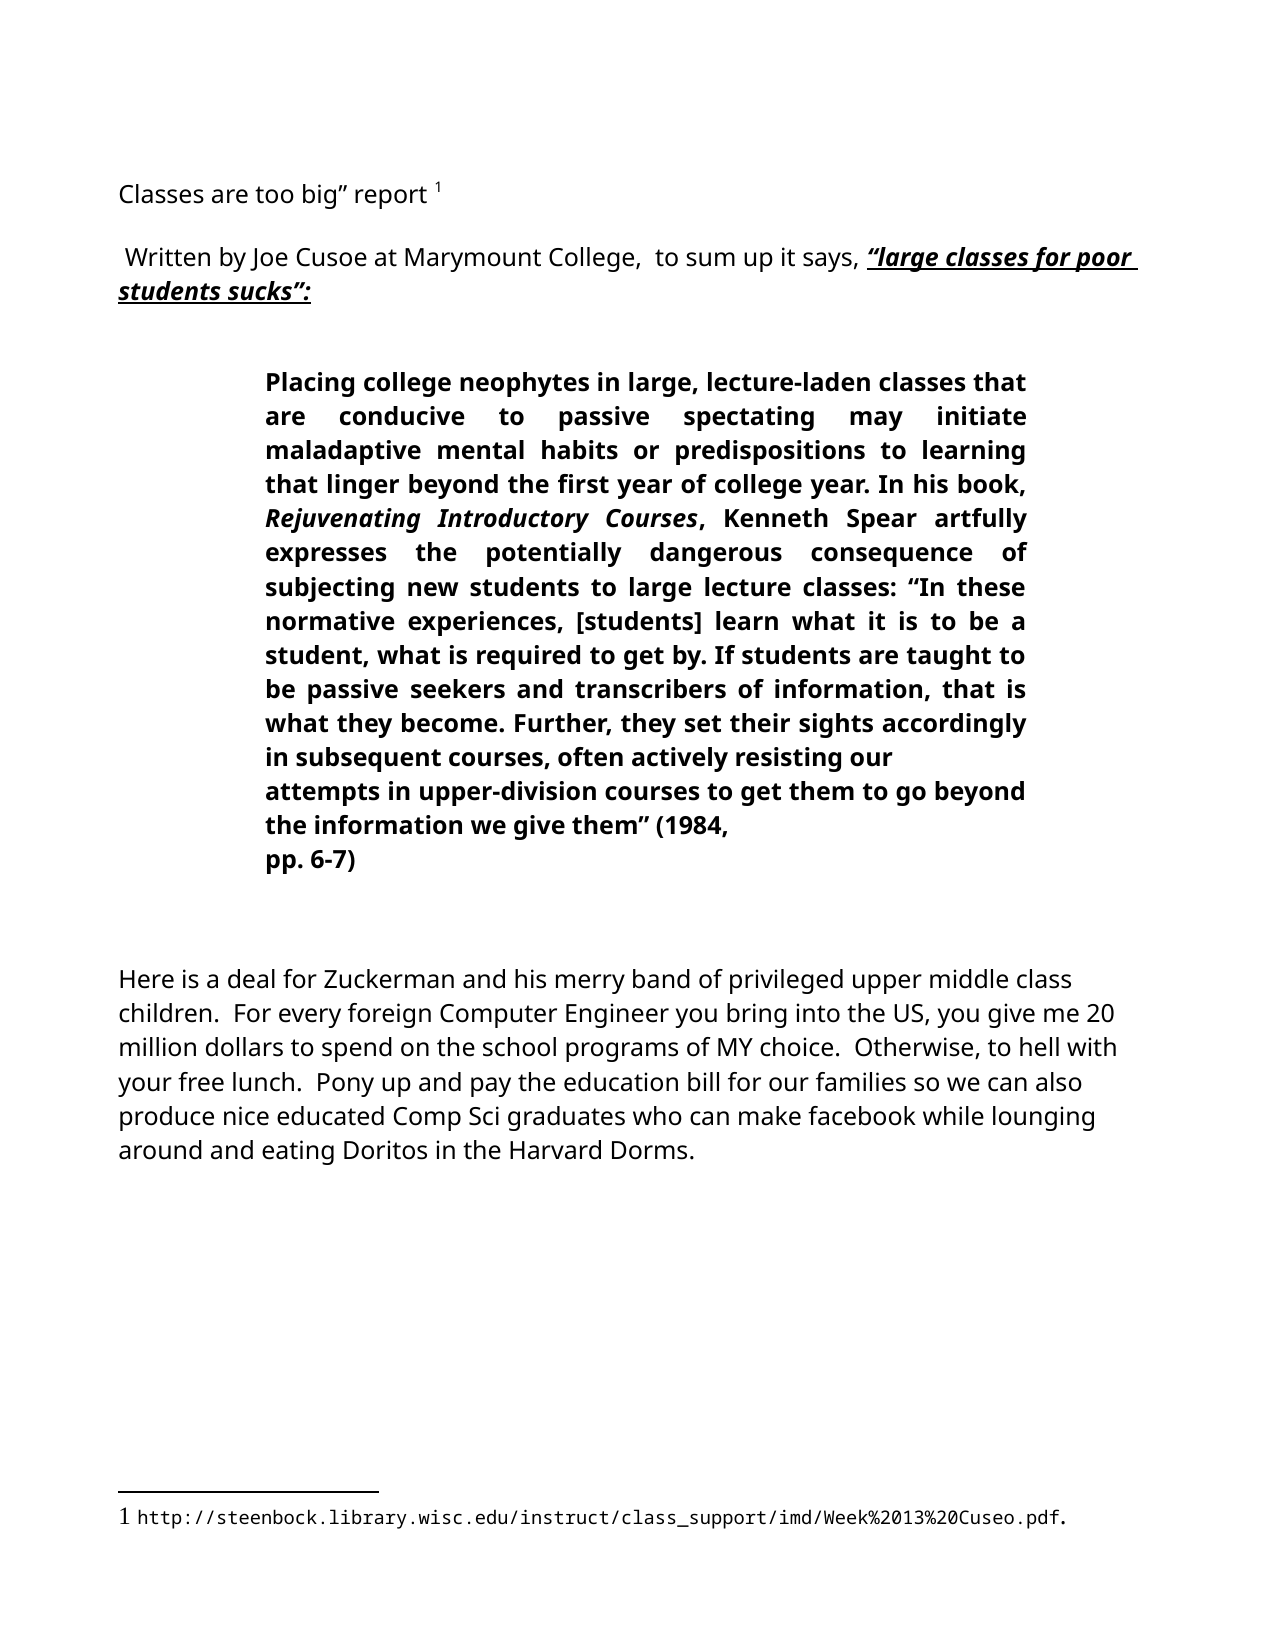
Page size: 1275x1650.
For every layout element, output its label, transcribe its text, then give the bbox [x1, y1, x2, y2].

text Here is a deal for Zuckerman and his merry band of privileged upper middle class children. For every foreign Computer Engineer you bring into the US, you give me 20 million dollars to spend on the school programs of MY choice. Otherwise, to hell with your free lunch. Pony up and pay the education bill for our families so we can also produce nice educated Comp Sci graduates who can make facebook while lounging around and eating Doritos in the Harvard Dorms. [118, 962, 1157, 1166]
text pp. 6-7) [265, 842, 1027, 876]
text Written by Joe Cusoe at Marymount College, to sum up it says, “large classes for poor students sucks”: [118, 239, 1157, 307]
text http://steenbock.library.wisc.edu/instruct/class_support/imd/Week%2013%20Cuseo.pdf. [118, 1498, 1157, 1532]
text Classes are too big” report [118, 176, 1157, 210]
text Placing college neophytes in large, lecture-laden classes that are conducive to passive spectating may initiate maladaptive mental habits or predispositions to learning that linger beyond the first year of college year. In his book, Rejuvenating Introductory Courses, Kenneth Spear artfully expresses the potentially dangerous consequence of subjecting new students to large lecture classes: “In these normative experiences, [students] learn what it is to be a student, what is required to get by. If students are taught to be passive seekers and transcribers of information, that is what they become. Further, they set their sights accordingly in subsequent courses, often actively resisting our [265, 365, 1027, 773]
text attempts in upper-division courses to get them to go beyond the information we give them” (1984, [265, 773, 1027, 842]
